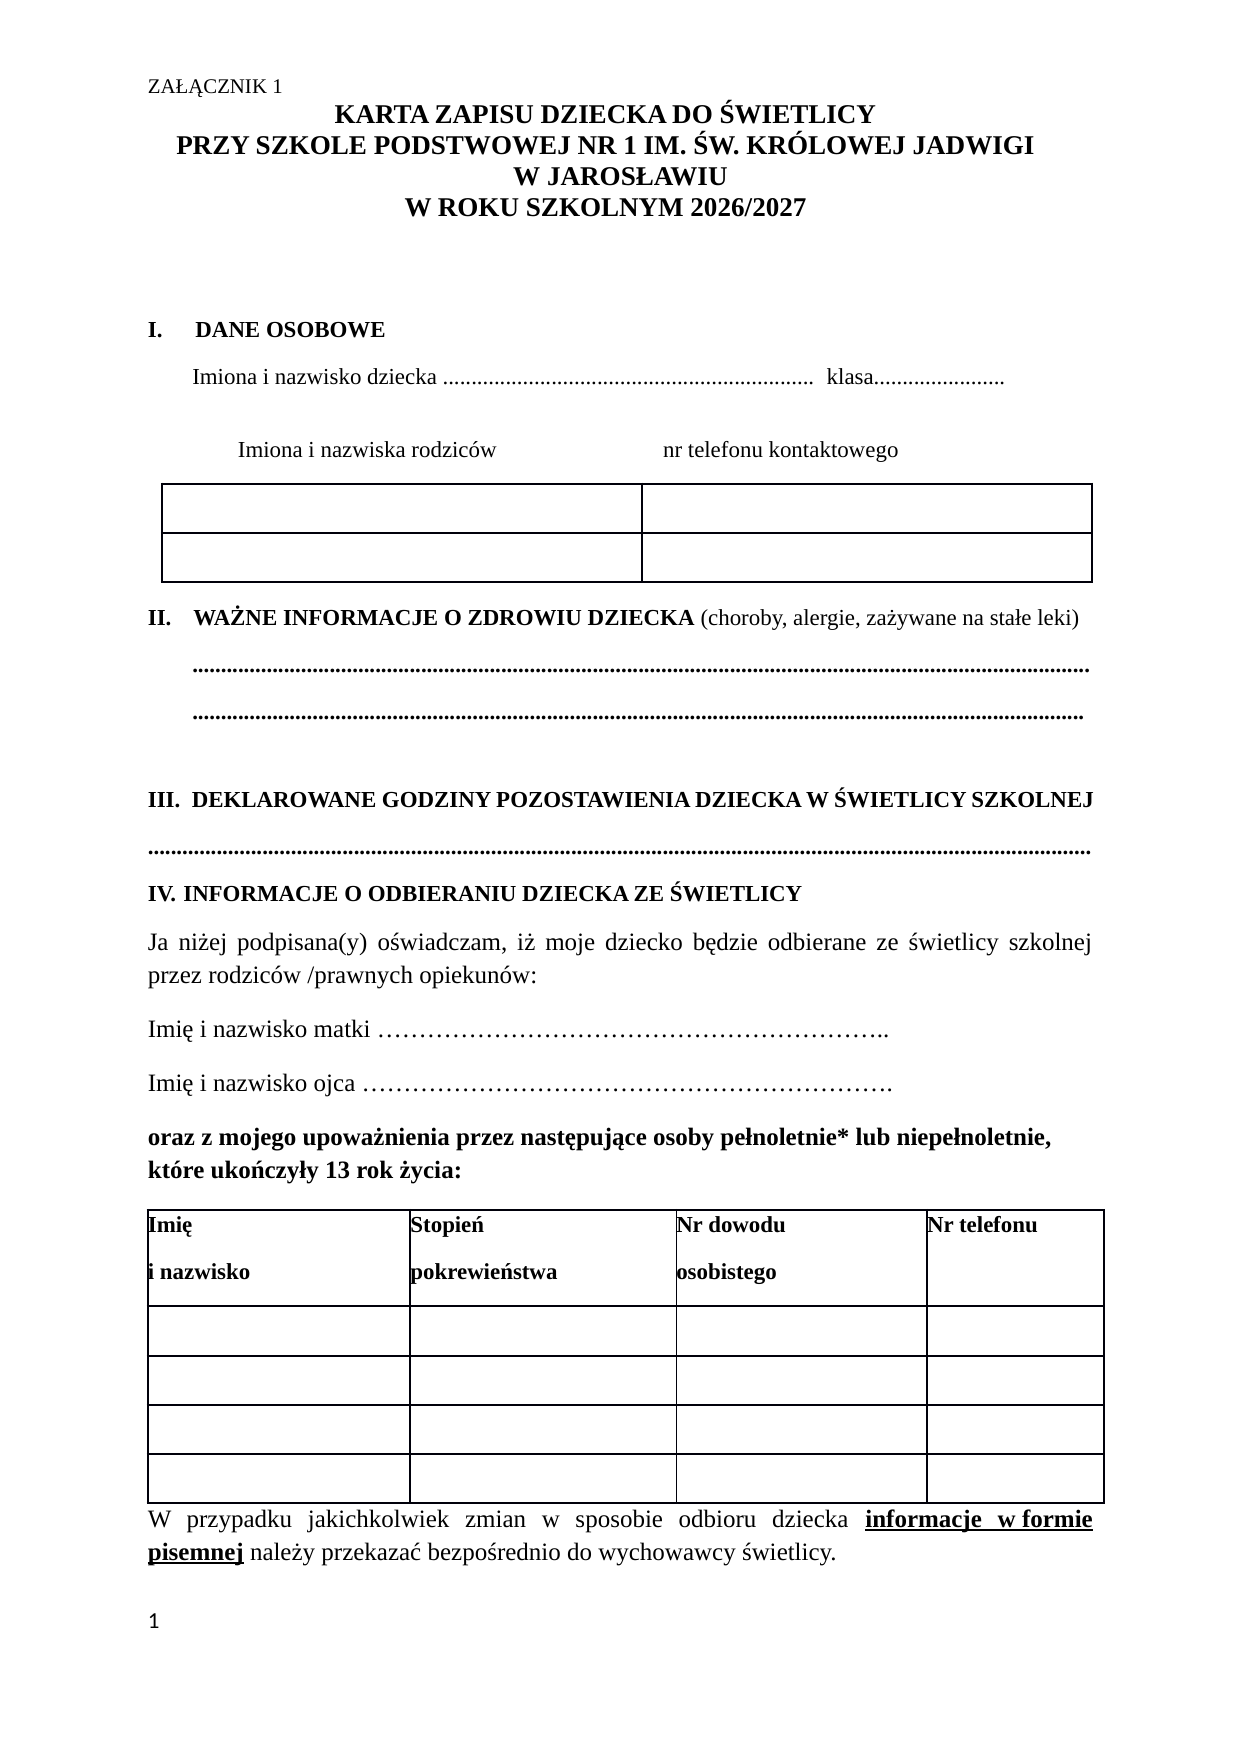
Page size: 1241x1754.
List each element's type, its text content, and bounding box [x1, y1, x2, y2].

text Przy szkole podstwowej nr 1 im. św. królowej jadwigi w jarosławiu [118, 129, 1093, 191]
text W ROKU SZKOLNYM 2026/2027 [118, 191, 1093, 222]
text Imię i nazwisko ojca ………………………………………………………. [148, 1068, 1093, 1097]
text Imiona i nazwisko dziecka ................................................................. klasa....................... [192, 363, 1093, 389]
text oraz z mojego upoważnienia przez następujące osoby pełnoletnie* lub niepełnoletnie, które ukończyły 13 rok życia: [148, 1122, 1093, 1184]
text W przypadku jakichkolwiek zmian w sposobie odbioru dziecka informacje w formie pisemnej należy przekazać bezpośrednio do wychowawcy świetlicy. [148, 1504, 1093, 1566]
table_header Nr telefonu [928, 1211, 1103, 1305]
table_header [163, 485, 641, 532]
text I. DANE OSOBOWE [148, 316, 1093, 343]
table_cell [411, 1357, 676, 1404]
table_cell [928, 1455, 1103, 1502]
text ............................................................................................................................................................ [192, 698, 1166, 724]
text IV. INFORMACJE O ODBIERANIU DZIECKA ZE ŚWIETLICY [148, 880, 1166, 906]
table_cell [411, 1406, 676, 1453]
text III. DEKLAROWANE GODZINY POZOSTAWIENIA DZIECKA W ŚWIETLICY SZKOLNEJ [148, 786, 1166, 812]
table_header [643, 485, 1091, 532]
table_cell [677, 1455, 926, 1502]
text Ja niżej podpisana(y) oświadczam, iż moje dziecko będzie odbierane ze świetlicy szkolnej przez rodziców /prawnych opiekunów: [148, 927, 1093, 989]
table_cell [411, 1307, 676, 1354]
text KARTA ZAPISU DZIECKA DO ŚWIETLICY [118, 98, 1093, 129]
text Imiona i nazwiska rodziców nr telefonu kontaktowego [192, 436, 1093, 462]
table_header Nr dowodu osobistego [677, 1211, 926, 1305]
table_cell [928, 1406, 1103, 1453]
table_cell [677, 1406, 926, 1453]
table_cell [149, 1307, 409, 1354]
table_cell [677, 1307, 926, 1354]
table_cell [149, 1406, 409, 1453]
text ..................................................................................................................................................................... [148, 833, 1166, 859]
text II. WAŻNE INFORMACJE O ZDROWIU DZIECKA (choroby, alergie, zażywane na stałe leki) [148, 603, 1166, 630]
table_cell [928, 1307, 1103, 1354]
text Imię i nazwisko matki …………………………………………………….. [148, 1014, 1093, 1043]
table_cell [149, 1357, 409, 1404]
table_cell [643, 534, 1091, 581]
text ............................................................................................................................................................. [192, 651, 1166, 677]
table_header Imię i nazwisko [149, 1211, 409, 1305]
table_cell [163, 534, 641, 581]
table_cell [149, 1455, 409, 1502]
table_cell [677, 1357, 926, 1404]
table_header Stopień pokrewieństwa [411, 1211, 676, 1305]
text Załącznik 1 [148, 74, 1093, 98]
table_cell [411, 1455, 676, 1502]
table_cell [928, 1357, 1103, 1404]
